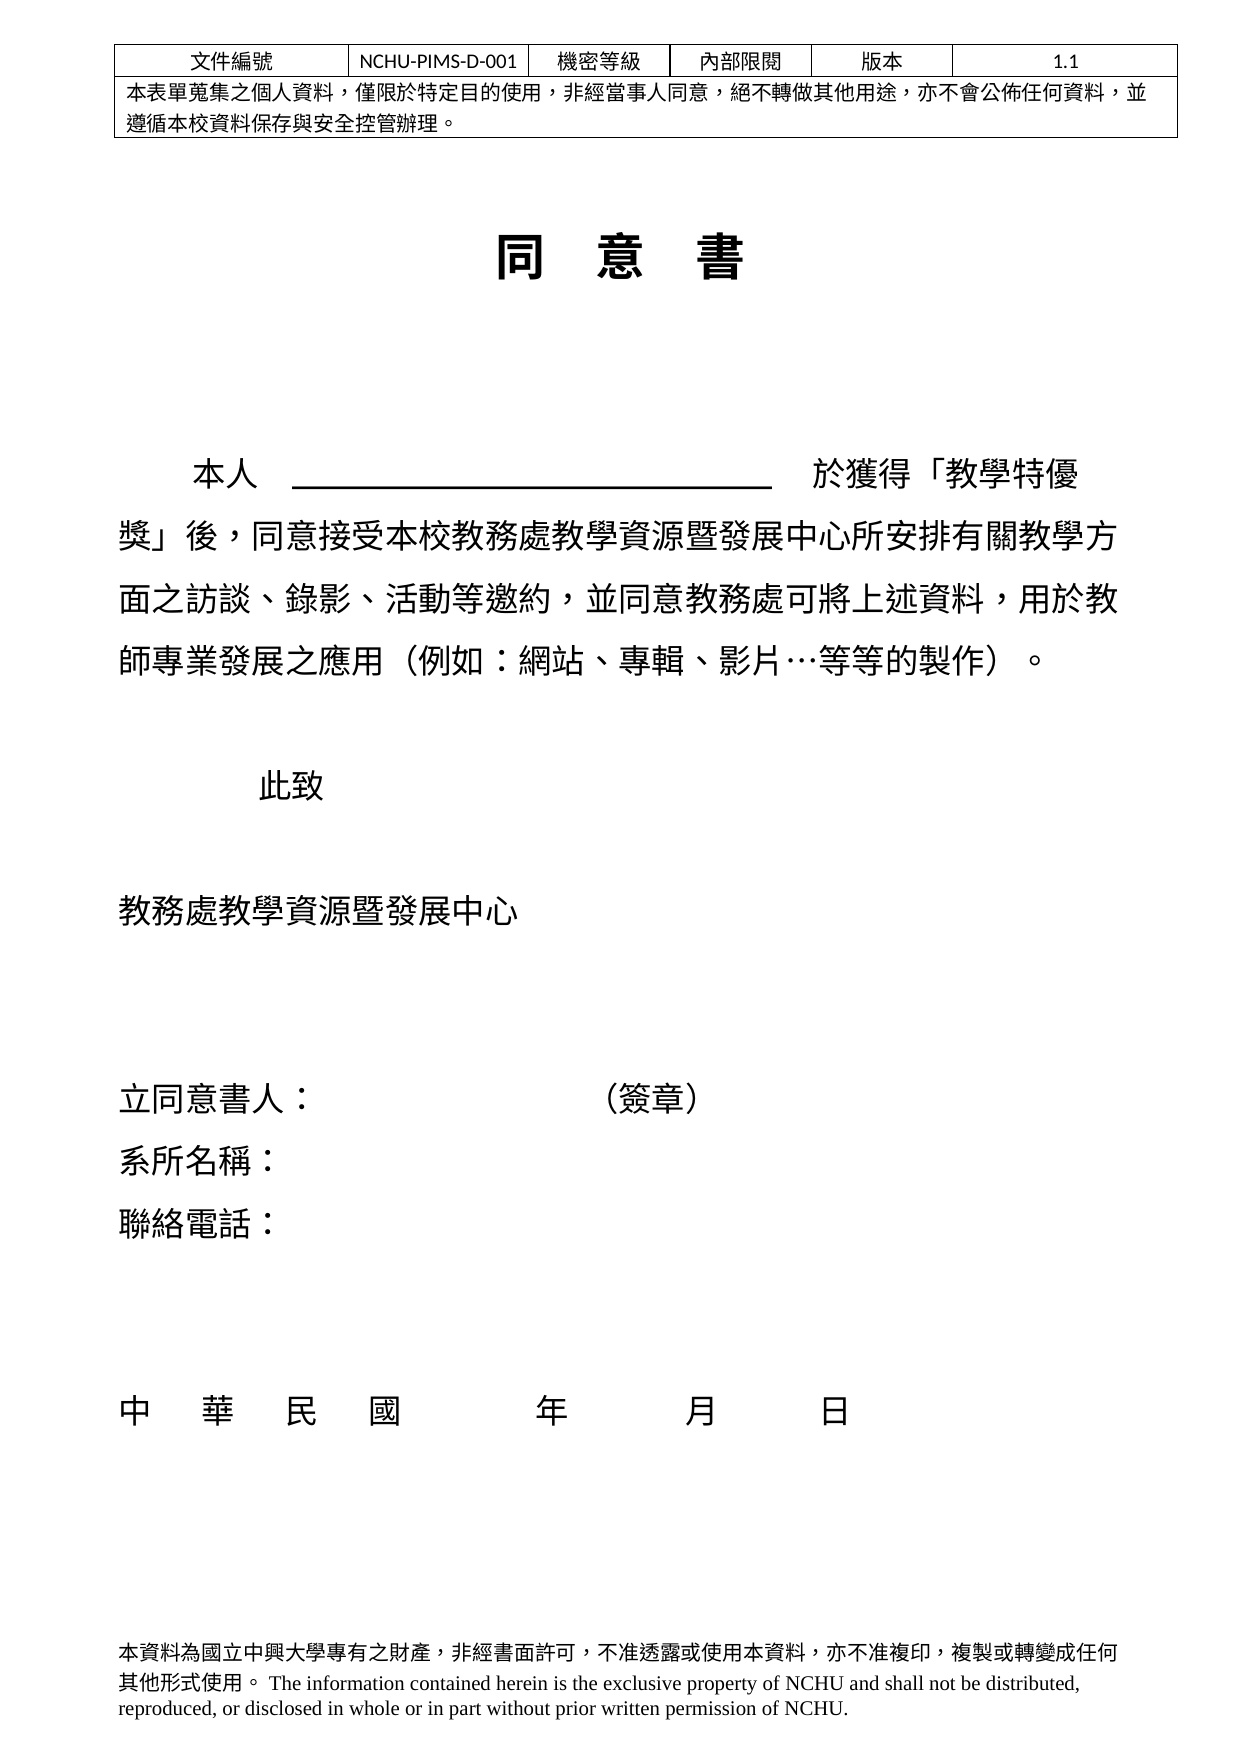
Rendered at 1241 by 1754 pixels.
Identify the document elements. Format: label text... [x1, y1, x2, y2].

text 同 意 書 [118, 180, 1122, 305]
text 教務處教學資源暨發展中心 [118, 868, 1122, 930]
text 系所名稱： [118, 1118, 1122, 1180]
text 本人 ________________________ 於獲得「教學特優獎」後，同意接受本校教務處教學資源暨發展中心所安排有關教學方面之訪談、錄影、活動等邀約，並同意教務處可將上述資料，用於教師專業發展之應用（例如：網站、專輯、影片…等等的製作）。 [118, 430, 1122, 680]
text 中 華 民 國 年 月 日 [118, 1368, 1122, 1430]
text 此致 [118, 743, 1122, 805]
text 聯絡電話： [118, 1180, 1122, 1243]
text 立同意書人： （簽章） [118, 1055, 1122, 1118]
